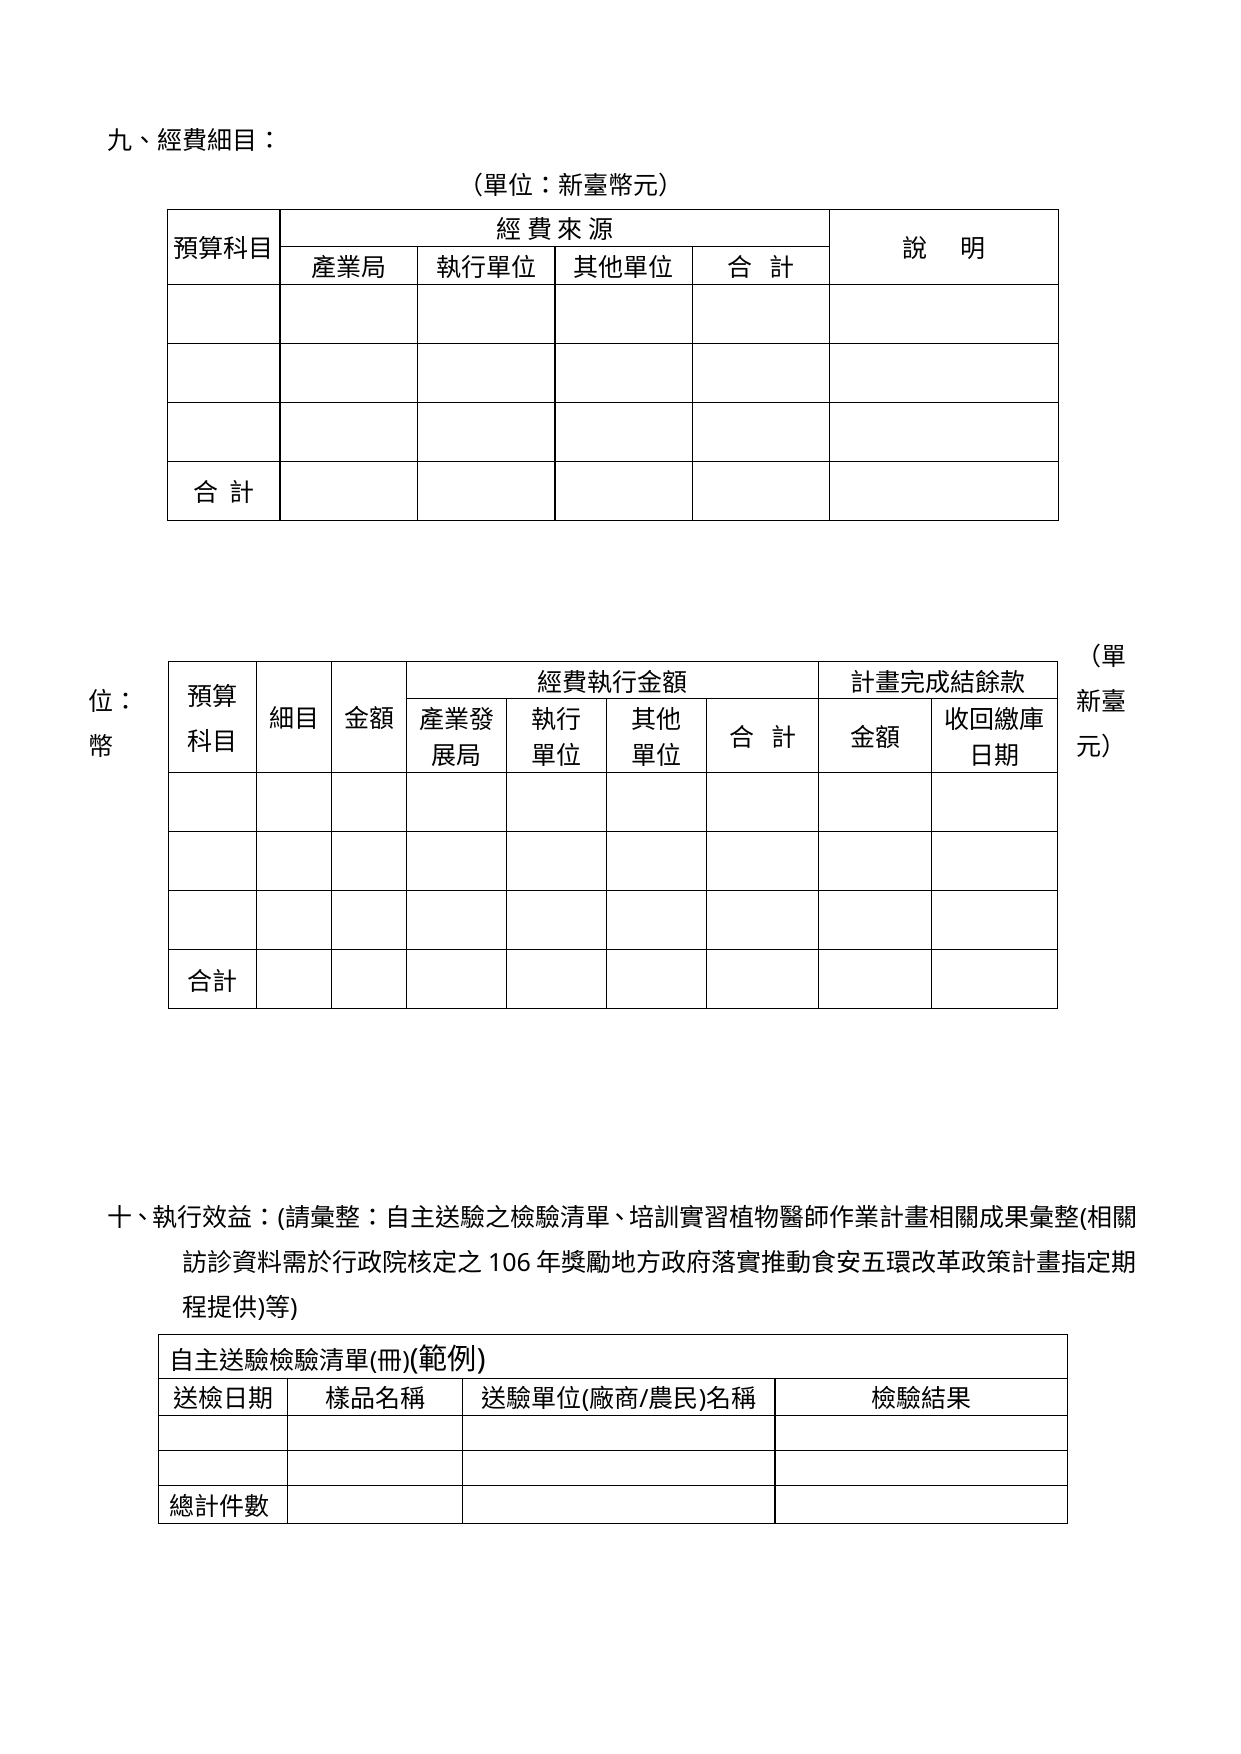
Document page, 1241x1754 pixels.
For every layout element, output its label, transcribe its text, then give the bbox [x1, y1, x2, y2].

table_cell [288, 1451, 462, 1485]
table_header 金額 [332, 662, 406, 772]
table_cell 樣品名稱 [288, 1379, 462, 1415]
table_cell [418, 462, 554, 520]
table_cell [819, 832, 931, 890]
table_cell [332, 950, 406, 1008]
table_cell [830, 462, 1058, 520]
table_cell [418, 344, 554, 402]
table_cell [693, 403, 829, 461]
table_cell [819, 950, 931, 1008]
table_cell [707, 832, 818, 890]
table_cell [507, 773, 606, 831]
table_cell [257, 773, 331, 831]
table_cell [281, 344, 417, 402]
table_cell [257, 832, 331, 890]
table_cell [776, 1486, 1067, 1522]
table_cell 其他單位 [556, 247, 692, 283]
table_cell [556, 344, 692, 402]
table_cell [168, 344, 279, 402]
table_cell [407, 891, 506, 949]
table_cell 檢驗結果 [776, 1379, 1067, 1415]
table_cell 產業局 [281, 247, 417, 283]
table_cell [556, 462, 692, 520]
table_header 經費執行金額 [407, 662, 818, 698]
table_cell 金額 [819, 699, 931, 772]
table_cell [932, 891, 1057, 949]
table_cell [507, 891, 606, 949]
table_cell [281, 462, 417, 520]
text 九、經費細目： [107, 120, 1137, 157]
table_cell 執行 單位 [507, 699, 606, 772]
table_cell [168, 285, 279, 342]
table_cell [607, 773, 706, 831]
table_cell [281, 285, 417, 342]
table_cell [407, 773, 506, 831]
table_cell [819, 891, 931, 949]
table_cell [169, 891, 256, 949]
table_cell [407, 950, 506, 1008]
table_cell 合 計 [168, 462, 279, 520]
table_header 計畫完成結餘款 [819, 662, 1057, 698]
text （單位：新臺幣元） [107, 166, 1137, 202]
table_cell [830, 285, 1058, 342]
table_header 預算 科目 [169, 662, 256, 772]
table_cell [932, 950, 1057, 1008]
table_cell [169, 773, 256, 831]
table_cell [332, 891, 406, 949]
table_cell [819, 773, 931, 831]
table_cell [932, 832, 1057, 890]
table_cell 送檢日期 [159, 1379, 287, 1415]
table_cell [281, 403, 417, 461]
table_cell [463, 1416, 774, 1450]
table_cell [556, 285, 692, 342]
table_header 預算科目 [168, 210, 279, 283]
table_cell [507, 832, 606, 890]
table_cell [418, 403, 554, 461]
table_cell [707, 773, 818, 831]
table_header 說 明 [830, 210, 1058, 283]
text 十、執行效益：(請彙整：自主送驗之檢驗清單、培訓實習植物醫師作業計畫相關成果彙整(相關訪診資料需於行政院核定之106年獎勵地方政府落實推動食安五環改革政策計畫指定期程提供)等) [107, 1197, 1137, 1324]
table_cell [607, 891, 706, 949]
text （單位：新臺幣元） [89, 636, 1137, 763]
table_cell [607, 950, 706, 1008]
table_cell [830, 403, 1058, 461]
table_cell [288, 1486, 462, 1522]
table_cell [707, 891, 818, 949]
table_cell [169, 832, 256, 890]
table_cell [257, 950, 331, 1008]
table_cell [168, 403, 279, 461]
table_cell [332, 832, 406, 890]
table_cell [776, 1416, 1067, 1450]
table_cell 送驗單位(廠商/農民)名稱 [463, 1379, 774, 1415]
table_header 經 費 來 源 [281, 210, 829, 246]
table_cell [556, 403, 692, 461]
table_cell 執行單位 [418, 247, 554, 283]
table_cell [932, 773, 1057, 831]
table_cell 總計件數 [159, 1486, 287, 1522]
table_cell [257, 891, 331, 949]
table_header 自主送驗檢驗清單(冊)(範例) [159, 1335, 1067, 1378]
table_cell [159, 1416, 287, 1450]
table_cell [707, 950, 818, 1008]
table_cell 合 計 [693, 247, 829, 283]
table_cell 產業發展局 [407, 699, 506, 772]
table_cell [332, 773, 406, 831]
table_cell [607, 832, 706, 890]
table_cell [693, 462, 829, 520]
table_cell [418, 285, 554, 342]
table_cell 合 計 [707, 699, 818, 772]
table_cell 合計 [169, 950, 256, 1008]
table_cell [159, 1451, 287, 1485]
table_cell [830, 344, 1058, 402]
table_cell [463, 1486, 774, 1522]
table_cell [507, 950, 606, 1008]
table_cell [693, 285, 829, 342]
table_cell [288, 1416, 462, 1450]
table_header 細目 [257, 662, 331, 772]
table_cell [463, 1451, 774, 1485]
table_cell 其他 單位 [607, 699, 706, 772]
table_cell 收回繳庫日期 [932, 699, 1057, 772]
table_cell [407, 832, 506, 890]
table_cell [693, 344, 829, 402]
table_cell [776, 1451, 1067, 1485]
